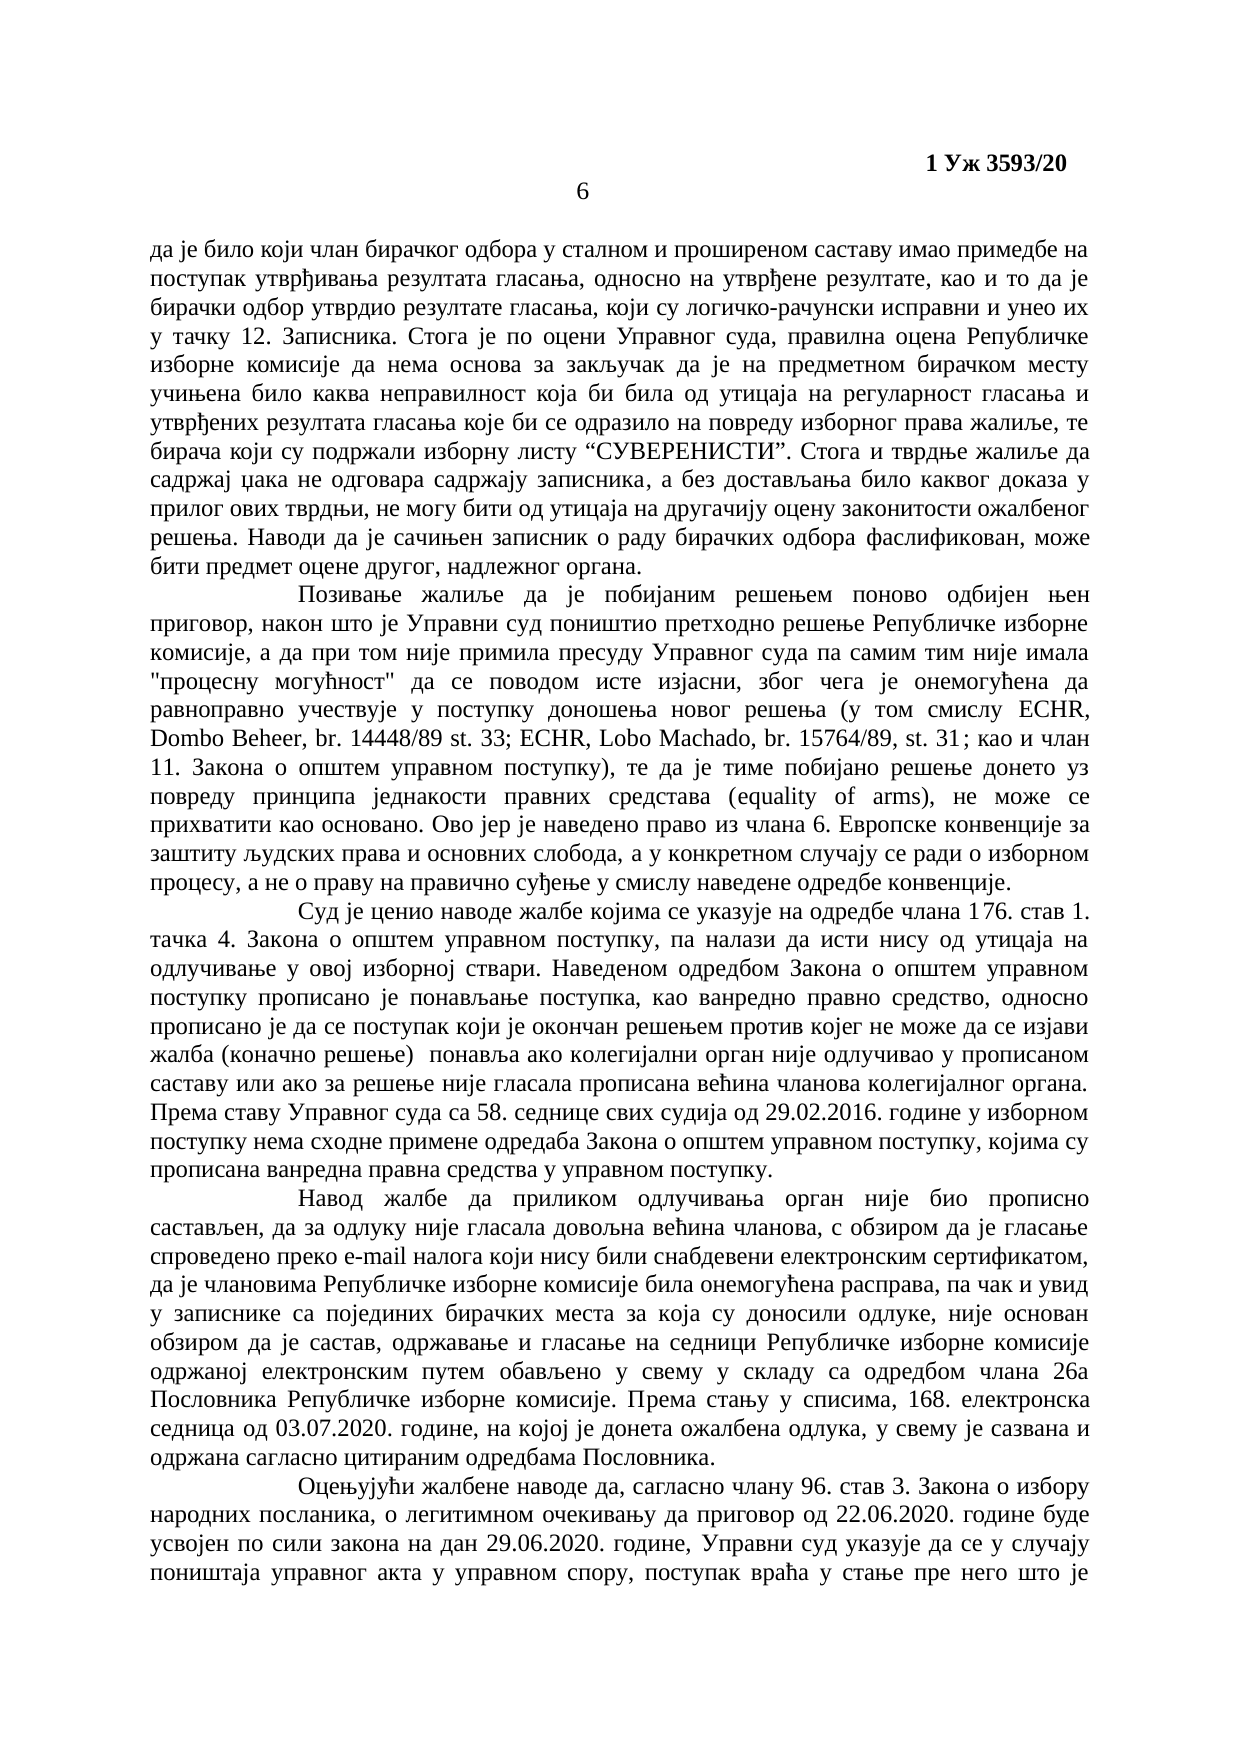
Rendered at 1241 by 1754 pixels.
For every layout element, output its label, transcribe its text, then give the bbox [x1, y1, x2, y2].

text Навод жалбе да приликом одлучивања орган није био прописно састављен, да за одлуку није гласала довољна већина чланова, с обзиром да је гласање спроведено преко e-mail налога који нису били снабдевени електронским сертификатом, да је члановима Републичке изборне комисије била онемогућена расправа, па чак и увид у записнике са појединих бирачких места за која су доносили одлуке, није основан обзиром да је састав, одржавање и гласање на седници Републичке изборне комисије одржаној електронским путем обављено у свему у складу са одредбом члана 26а Пословника Републичке изборне комисије. Према стању у списима, 168. електронска седница од 03.07.2020. године, на којој је донета ожалбена одлука, у свему је сазвана и одржана сагласно цитираним одредбама Пословника. [150, 1183, 1090, 1471]
text Позивање жалиље да је побијаним решењем поново одбијен њен приговор, након што је Управни суд поништио претходно решење Републичке изборне комисије, а да при том није примила пресуду Управног суда па самим тим није имала "процесну могућност" да се поводом исте изјасни, због чега је онемогућена да равноправно учествује у поступку доношења новог решења (у том смислу ECHR, Dombo Beheer, br. 14448/89 st. 33; ECHR, Lobo Machado, br. 15764/89, st. 31; као и члан 11. Закона о општем управном поступку), те да је тиме побијано решење донето уз повреду принципа једнакости правних средстава (equality of arms), не може се прихватити као основано. Ово јер је наведено право из члана 6. Европске конвенције за заштиту људских права и основних слобода, а у конкретном случају се ради о изборном процесу, а не о праву на правично суђење у смислу наведене одредбе конвенције. [150, 579, 1090, 896]
text Суд је ценио наводе жалбе којима се указује на одредбе члана 176. став 1. тачка 4. Закона о општем управном поступку, па налази да исти нису од утицаја на одлучивање у овој изборној ствари. Наведеном одредбом Закона о општем управном поступку прописано је понављање поступка, као ванредно правно средство, односно прописано је да се поступак који је окончан решењем против којег не може да се изјави жалба (коначно решење) понавља ако колегијални орган није одлучивао у прописаном саставу или ако за решење није гласала прописана већина чланова колегијалног органа. Према ставу Управног суда са 58. седнице свих судија од 29.02.2016. године у изборном поступку нема сходне примене одредаба Закона о општем управном поступку, којима су прописана ванредна правна средства у управном поступку. [150, 896, 1090, 1183]
text да је било који члан бирачког одбора у сталном и проширеном саставу имао примедбе на поступак утврђивања резултата гласања, односно на утврђене резултате, као и то да је бирачки одбор утврдио резултате гласања, који су логичко-рачунски исправни и унео их у тачку 12. Записника. Стога је по оцени Управног суда, правилна оцена Републичке изборне комисије да нема основа за закључак да је на предметном бирачком месту учињена било каква неправилност која би била од утицаја на регуларност гласања и утврђених резултата гласања које би се одразило на повреду изборног права жалиље, те бирача који су подржали изборну листу “СУВЕРЕНИСТИ”. Стога и тврдње жалиље да садржај џака не одговара садржају записника, а без достављања било каквог доказа у прилог ових тврдњи, не могу бити од утицаја на другачију оцену законитости ожалбеног решења. Наводи да је сачињен записник о раду бирачких одбора фаслификован, може бити предмет оцене другог, надлежног органа. [150, 234, 1090, 579]
text Оцењујући жалбене наводе да, сагласно члану 96. став 3. Закона о избору народних посланика, о легитимном очекивању да приговор од 22.06.2020. године буде усвојен по сили закона на дан 29.06.2020. године, Управни суд указује да се у случају поништаја управног акта у управном спору, поступак враћа у стање пре него што је [150, 1471, 1090, 1586]
